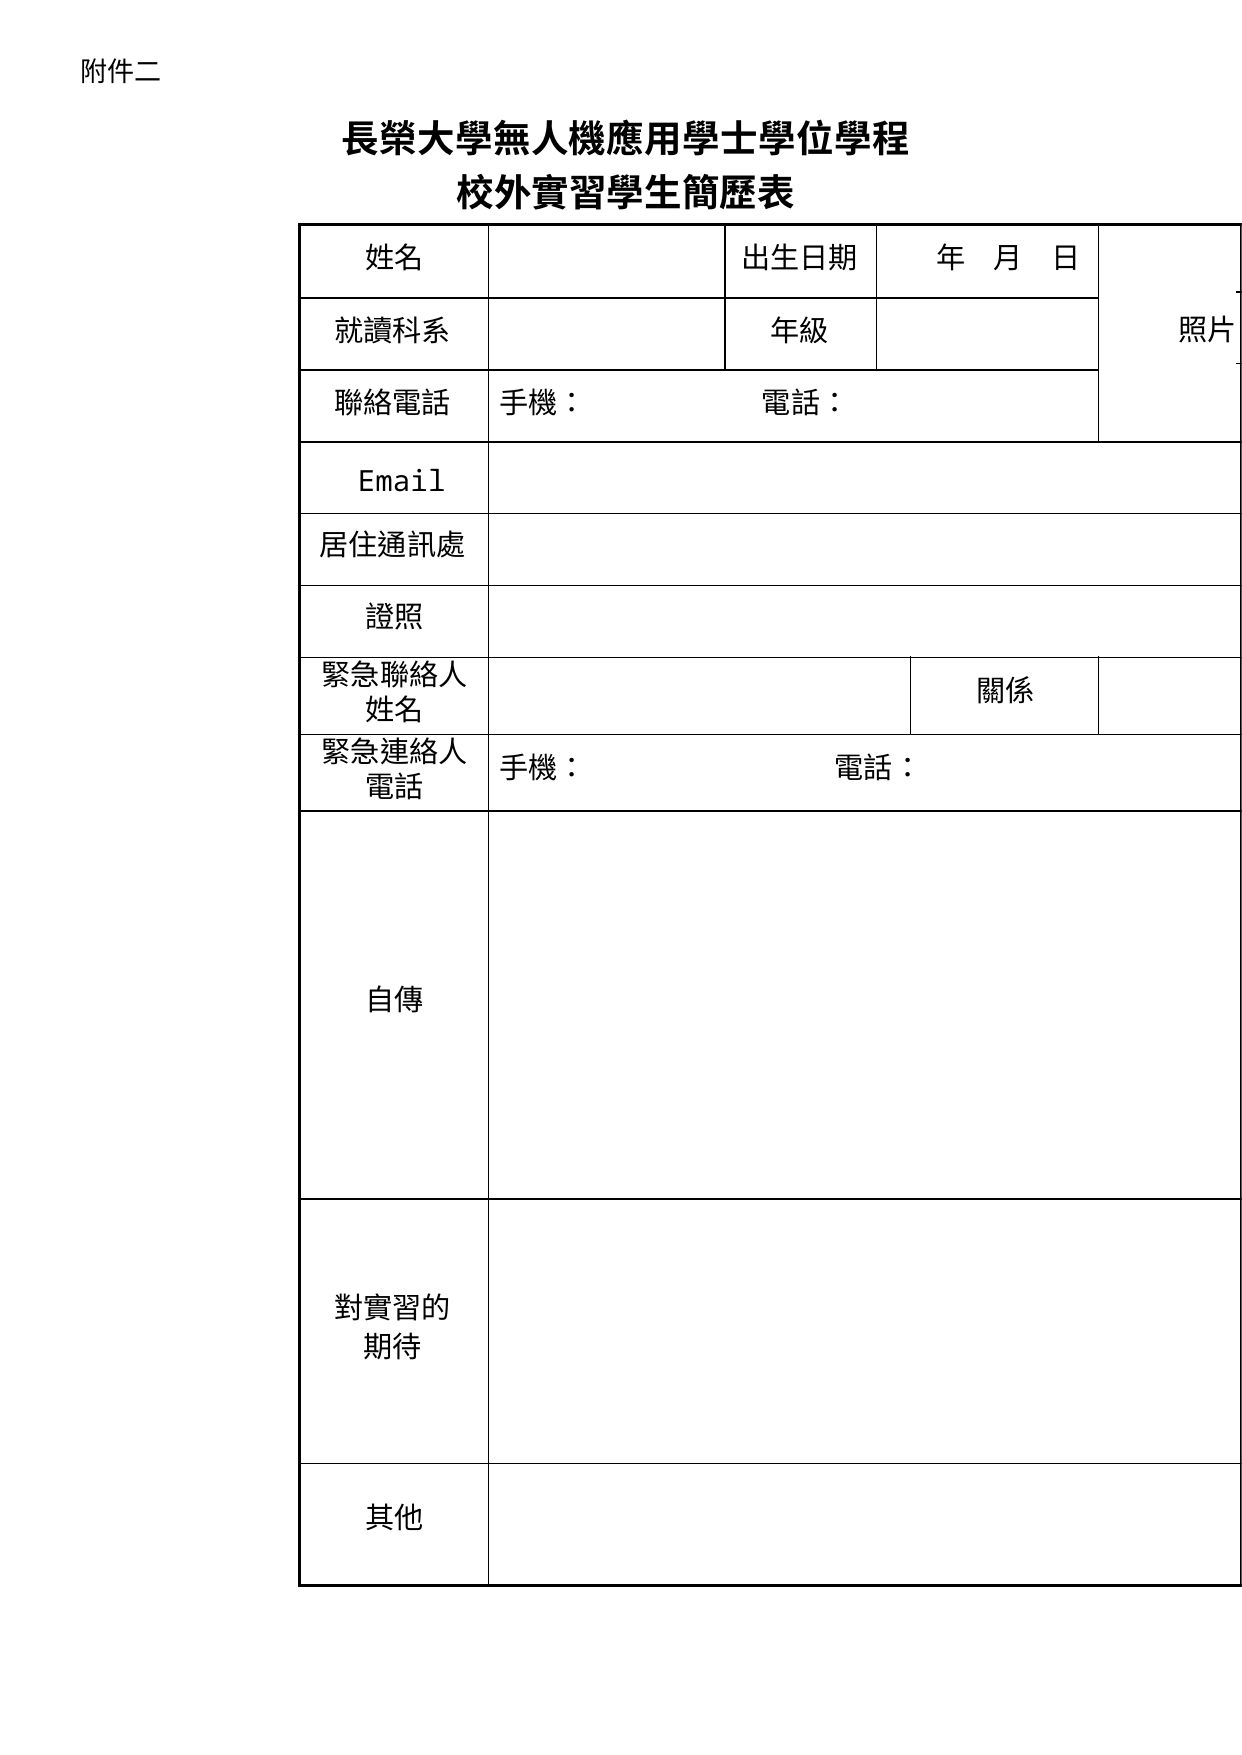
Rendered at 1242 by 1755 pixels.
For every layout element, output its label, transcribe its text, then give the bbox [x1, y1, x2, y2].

table_cell [489, 658, 910, 733]
table_cell Email [301, 443, 488, 513]
table_cell 緊急聯絡人 姓名 [301, 658, 488, 733]
table_header 照片 [1099, 226, 1240, 441]
table_cell [489, 812, 1240, 1198]
table_cell [489, 443, 1240, 513]
table_header 姓名 [301, 226, 488, 297]
table_cell [877, 299, 1098, 369]
table_cell 手機： 電話： [489, 371, 1098, 441]
table_cell 其他 [301, 1464, 488, 1583]
table_cell 證照 [301, 586, 488, 656]
table_cell 就讀科系 [301, 299, 488, 369]
table_header 年 月 日 [877, 226, 1098, 297]
text 長榮大學無人機應用學士學位學程 [260, 108, 991, 163]
table_cell [489, 299, 724, 369]
text 校外實習學生簡歷表 [260, 163, 991, 218]
text 附件二 [80, 49, 169, 89]
table_cell [489, 514, 1240, 585]
table_cell 手機： 電話： [489, 735, 1240, 810]
table_cell 聯絡電話 [301, 371, 488, 441]
table_cell [1099, 658, 1240, 733]
table_cell 關係 [911, 658, 1098, 733]
table_cell 緊急連絡人 電話 [301, 735, 488, 810]
table_cell 自傳 [301, 812, 488, 1198]
table_cell [489, 586, 1240, 656]
table_cell [489, 1200, 1240, 1463]
table_cell 對實習的 期待 [301, 1200, 488, 1463]
table_cell 居住通訊處 [301, 514, 488, 585]
table_cell [489, 1464, 1240, 1583]
table_header [489, 226, 724, 297]
table_header 出生日期 [726, 226, 876, 297]
table_cell 年級 [726, 299, 876, 369]
